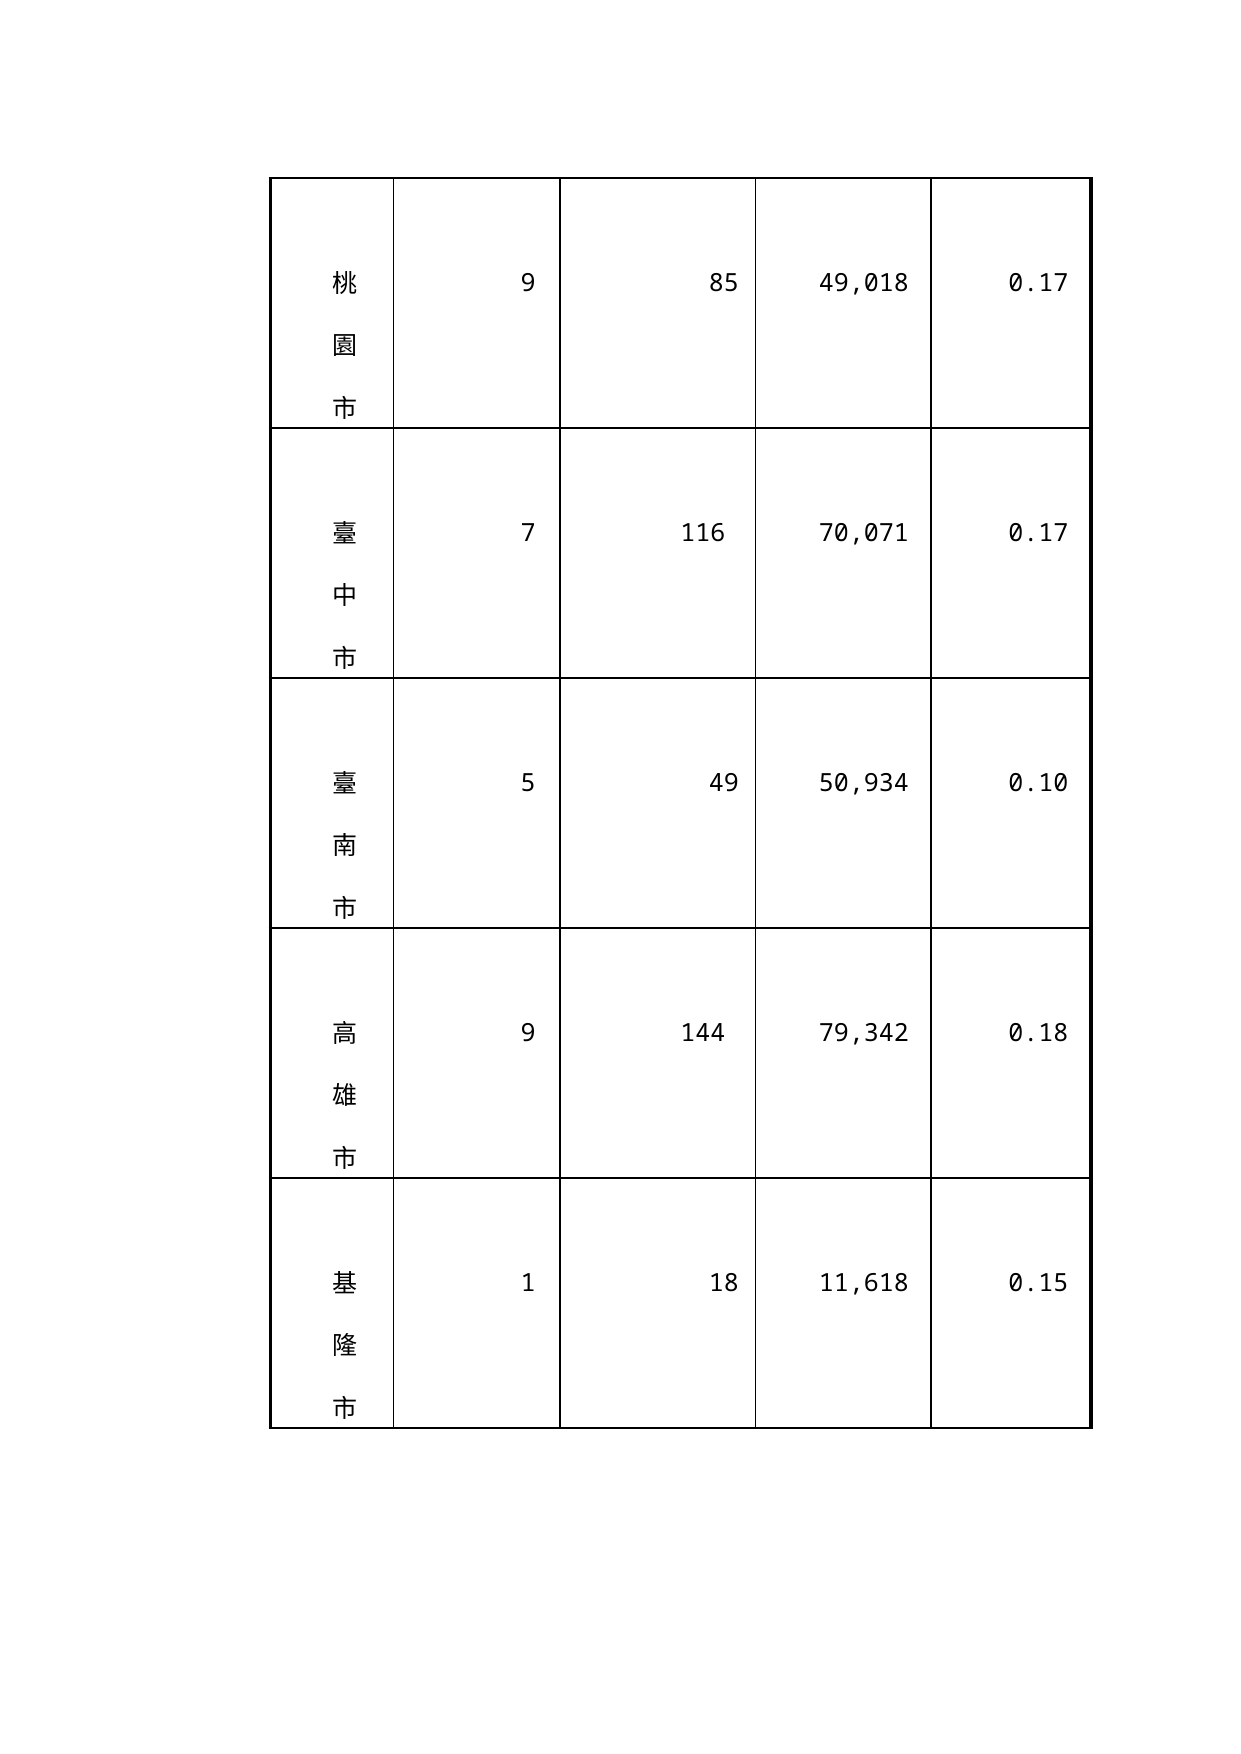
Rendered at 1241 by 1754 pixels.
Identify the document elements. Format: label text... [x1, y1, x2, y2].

table_cell 49 [561, 679, 755, 927]
table_cell 144 [561, 929, 755, 1177]
table_cell 49,018 [756, 179, 930, 427]
table_cell 85 [561, 179, 755, 427]
table_cell 臺中市 [272, 429, 393, 677]
table_cell 0.10 [932, 679, 1089, 927]
table_cell 79,342 [756, 929, 930, 1177]
table_cell 18 [561, 1179, 755, 1427]
table_cell 基隆市 [272, 1179, 393, 1427]
table_cell 9 [394, 929, 559, 1177]
table_cell 桃園市 [272, 179, 393, 427]
table_cell 1 [394, 1179, 559, 1427]
table_cell 7 [394, 429, 559, 677]
table_cell 50,934 [756, 679, 930, 927]
table_cell 9 [394, 179, 559, 427]
table_cell 0.18 [932, 929, 1089, 1177]
table_cell 5 [394, 679, 559, 927]
table_cell 臺南市 [272, 679, 393, 927]
table_cell 116 [561, 429, 755, 677]
table_cell 0.15 [932, 1179, 1089, 1427]
table_cell 高雄市 [272, 929, 393, 1177]
table_cell 0.17 [932, 429, 1089, 677]
table_cell 70,071 [756, 429, 930, 677]
table_cell 0.17 [932, 179, 1089, 427]
table_cell 11,618 [756, 1179, 930, 1427]
